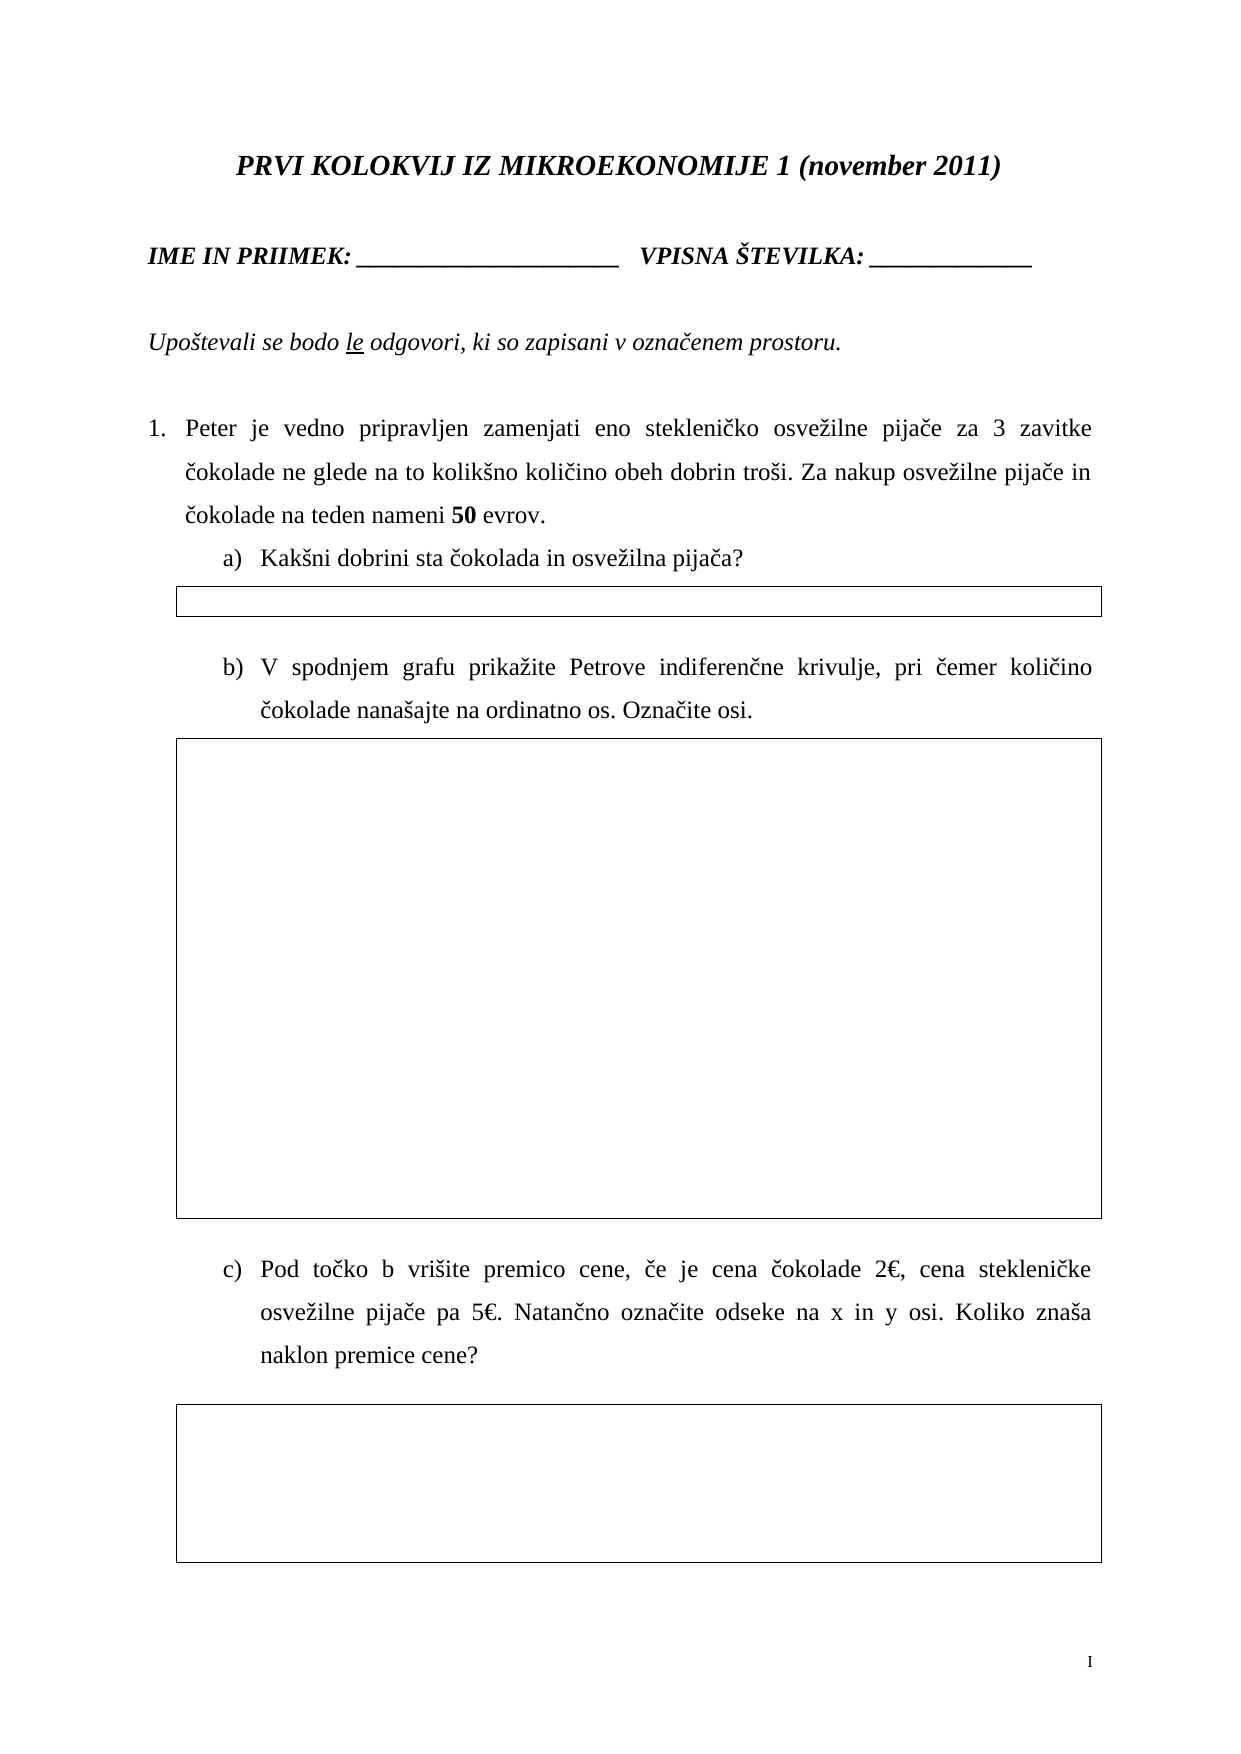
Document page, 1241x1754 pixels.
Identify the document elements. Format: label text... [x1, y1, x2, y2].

list V spodnjem grafu prikažite Petrove indiferenčne krivulje, pri čemer količino čokolade nanašajte na ordinatno os. Označite osi. [223, 652, 1093, 724]
list Peter je vedno pripravljen zamenjati eno stekleničko osvežilne pijače za 3 zavitke čokolade ne glede na to kolikšno količino obeh dobrin troši. Za nakup osvežilne pijače in čokolade na teden nameni 50 evrov. [148, 413, 1093, 528]
list Kakšni dobrini sta čokolada in osvežilna pijača? [223, 543, 1093, 572]
text IME IN PRIIMEK: _____________________ VPISNA ŠTEVILKA: _____________ [148, 241, 1093, 270]
text Upoštevali se bodo le odgovori, ki so zapisani v označenem prostoru. [148, 327, 1093, 356]
list Pod točko b vrišite premico cene, če je cena čokolade 2€, cena stekleničke osvežilne pijače pa 5€. Natančno označite odseke na x in y osi. Koliko znaša naklon premice cene? [223, 1254, 1093, 1369]
subtitle PRVI KOLOKVIJ IZ MIKROEKONOMIJE 1 (november 2011) [148, 148, 1093, 181]
